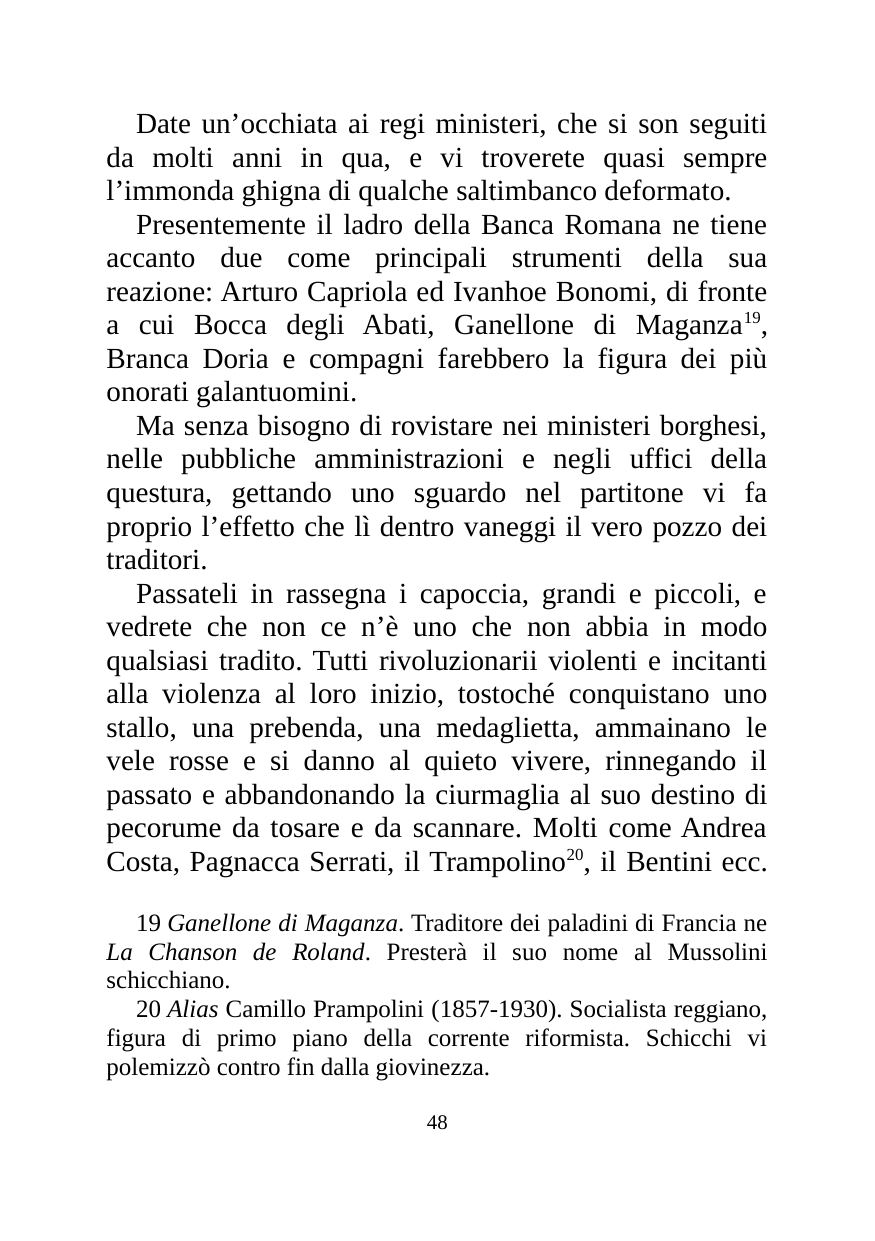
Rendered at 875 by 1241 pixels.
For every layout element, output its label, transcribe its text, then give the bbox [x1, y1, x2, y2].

text Presentemente il ladro della Banca Romana ne tiene accanto due come principali strumenti della sua reazione: Arturo Capriola ed Ivanhoe Bonomi, di fronte a cui Bocca degli Abati, Ganellone di Maganza, Branca Doria e compagni farebbero la figura dei più onorati galantuomini. [106, 207, 768, 408]
text Date un’occhiata ai regi ministeri, che si son seguiti da molti anni in qua, e vi troverete quasi sempre l’immonda ghigna di qualche saltimbanco deformato. [106, 106, 768, 207]
text Alias Camillo Prampolini (1857-1930). Socialista reggiano, figura di primo piano della corrente riformista. Schicchi vi polemizzò contro fin dalla giovinezza. [106, 994, 768, 1080]
text Ganellone di Maganza. Traditore dei paladini di Francia ne La Chanson de Roland. Presterà il suo nome al Mussolini schicchiano. [106, 908, 768, 994]
text Passateli in rassegna i capoccia, grandi e piccoli, e vedrete che non ce n’è uno che non abbia in modo qualsiasi tradito. Tutti rivoluzionarii violenti e incitanti alla violenza al loro inizio, tostoché conquistano uno stallo, una prebenda, una medaglietta, ammainano le vele rosse e si danno al quieto vivere, rinnegando il passato e abbandonando la ciurmaglia al suo destino di pecorume da tosare e da scannare. Molti come Andrea Costa, Pagnacca Serrati, il Trampolino, il Bentini ecc. [106, 576, 768, 878]
text Ma senza bisogno di rovistare nei ministeri borghesi, nelle pubbliche amministrazioni e negli uffici della questura, gettando uno sguardo nel partitone vi fa proprio l’effetto che lì dentro vaneggi il vero pozzo dei traditori. [106, 408, 768, 576]
